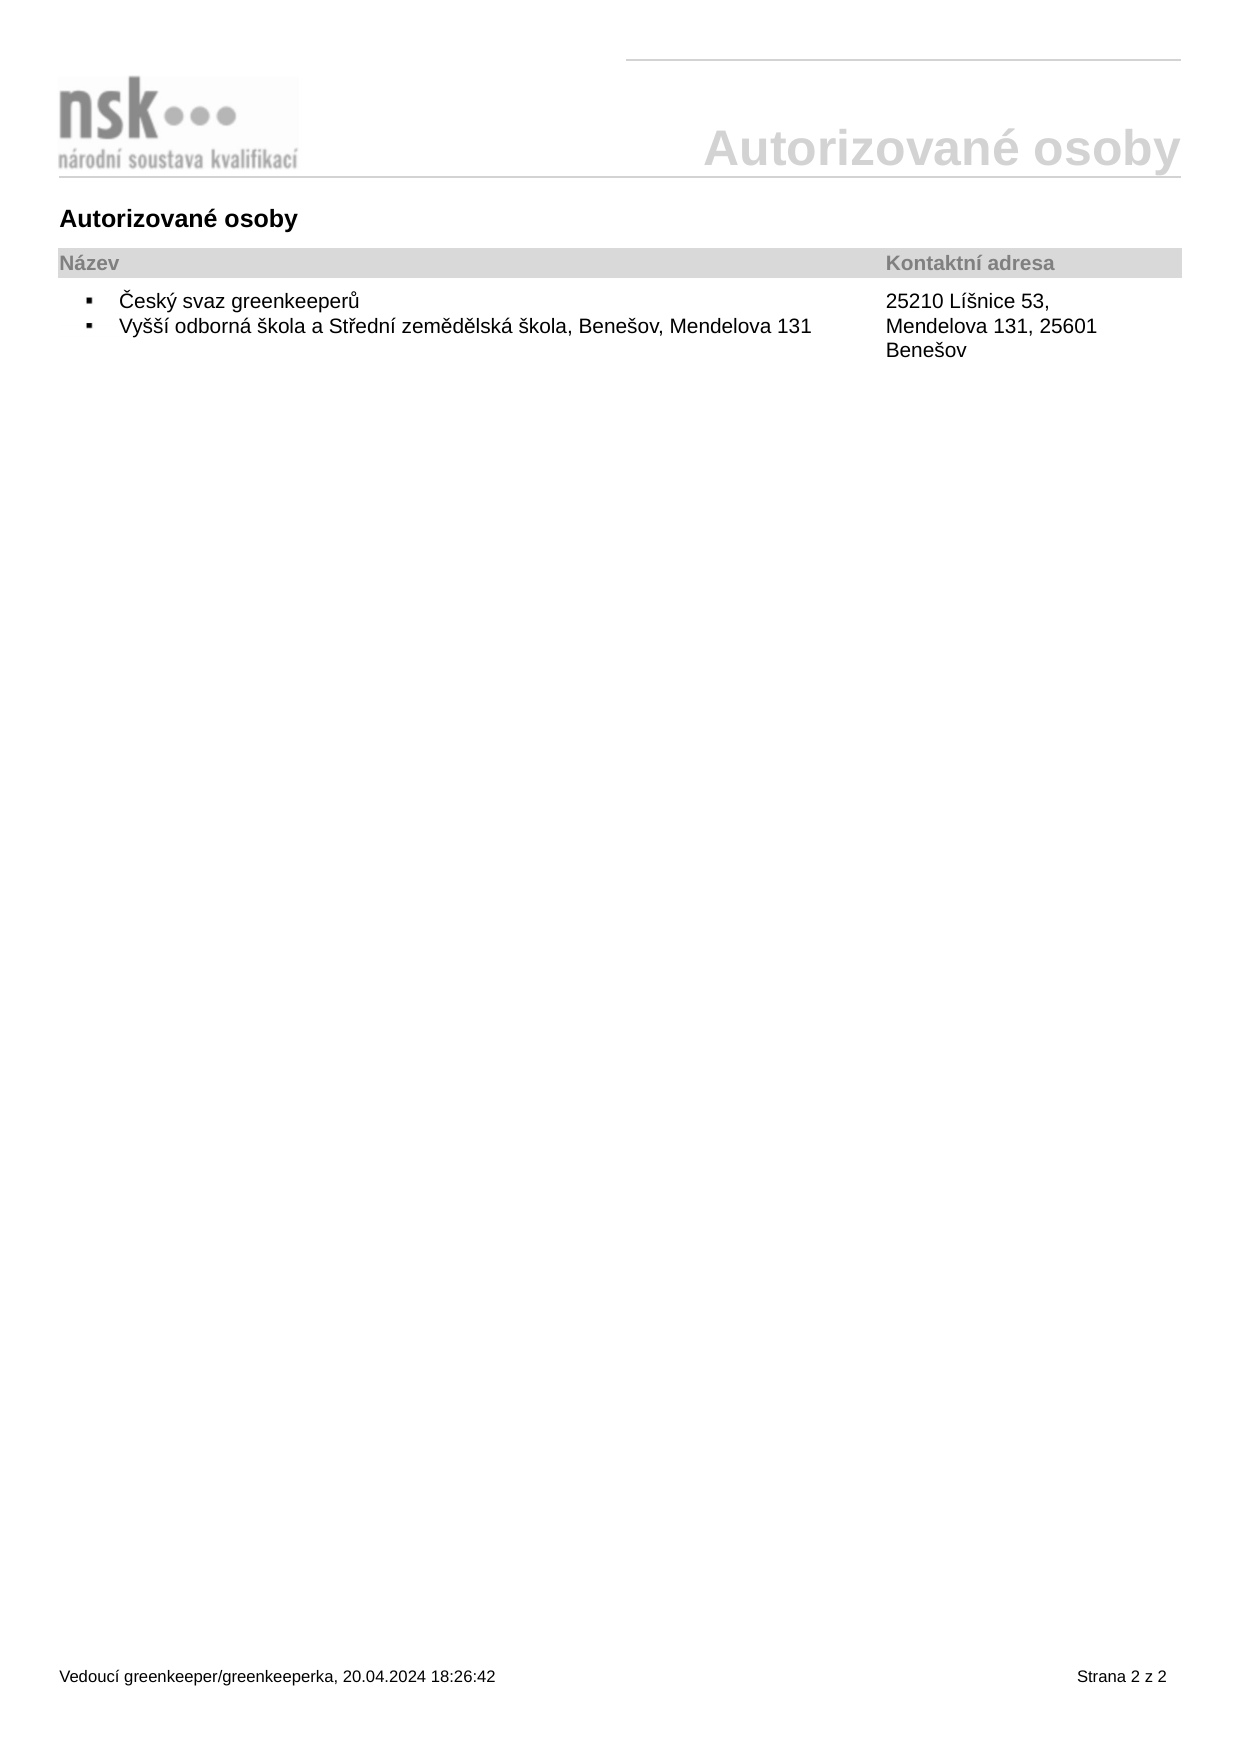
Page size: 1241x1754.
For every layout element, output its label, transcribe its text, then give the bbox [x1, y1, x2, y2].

table_cell [481, 194, 617, 200]
table_cell [1167, 362, 1181, 662]
table_cell [626, 278, 860, 289]
table_cell [59, 278, 119, 288]
table_cell [860, 362, 886, 662]
table_cell [119, 171, 481, 176]
table_cell [860, 338, 886, 362]
table_cell [481, 1460, 617, 1658]
table_cell [618, 662, 626, 962]
table_cell [59, 662, 119, 962]
table_cell [618, 236, 626, 248]
table_cell [481, 962, 617, 1262]
table_cell [481, 171, 617, 176]
table_cell [481, 662, 617, 962]
table_cell [59, 236, 119, 248]
table_cell [626, 236, 860, 248]
table_cell [481, 1262, 617, 1460]
picture [57, 59, 619, 171]
table_cell [886, 236, 1167, 248]
table_cell [860, 1262, 886, 1460]
picture [59, 314, 119, 337]
table_cell [119, 962, 481, 1262]
table_cell [886, 278, 1167, 289]
table_cell [618, 1262, 626, 1460]
table_cell Název [60, 250, 885, 277]
table_cell [59, 962, 119, 1262]
table_cell [860, 194, 886, 200]
table_cell [1167, 662, 1181, 962]
table_cell Autorizované osoby [626, 61, 1181, 176]
table_cell [1167, 278, 1181, 289]
table_cell [860, 1460, 886, 1658]
table_cell [626, 362, 860, 662]
table_cell [860, 236, 886, 248]
table_cell [1167, 1262, 1181, 1460]
table_cell [1167, 1658, 1181, 1694]
table_cell [59, 1262, 119, 1460]
table_cell [860, 662, 886, 962]
table_cell Kontaktní adresa [886, 250, 1180, 277]
table_cell [886, 194, 1167, 200]
table_cell [119, 278, 481, 289]
table_cell [618, 362, 626, 662]
table_cell Vedoucí greenkeeper/greenkeeperka, 20.04.2024 18:26:42 [59, 1658, 860, 1694]
table_cell [618, 194, 626, 200]
table_cell [886, 662, 1167, 962]
table_cell [119, 236, 481, 248]
table_cell [481, 338, 617, 362]
table_cell Mendelova 131, 25601 Benešov [886, 314, 1181, 362]
table_cell Vyšší odborná škola a Střední zemědělská škola, Benešov, Mendelova 131 [119, 314, 886, 338]
table_cell [59, 194, 119, 200]
table_cell [886, 962, 1167, 1262]
table_cell [59, 338, 119, 362]
table_cell [886, 1262, 1167, 1460]
table_cell [626, 662, 860, 962]
table_cell [481, 362, 617, 662]
table_cell [626, 962, 860, 1262]
table_cell Autorizované osoby [59, 200, 1181, 236]
table_cell [481, 236, 617, 248]
table_cell [626, 194, 860, 200]
table_cell [626, 338, 860, 362]
table_cell Český svaz greenkeeperů [119, 289, 886, 314]
table_cell [119, 338, 481, 362]
table_cell [626, 1262, 860, 1460]
table_cell [119, 1460, 481, 1658]
table_cell [59, 171, 119, 176]
table_cell [619, 59, 626, 170]
table_cell [860, 278, 886, 289]
table_cell [618, 338, 626, 362]
table_cell [886, 1460, 1167, 1658]
table_cell [481, 278, 617, 289]
table_cell [1167, 1460, 1181, 1658]
table_cell [626, 1460, 860, 1658]
table_cell [119, 362, 481, 662]
table_cell [860, 962, 886, 1262]
table_cell [1167, 194, 1181, 200]
table_cell [618, 278, 626, 289]
table_cell [59, 1460, 119, 1658]
table_cell [59, 362, 119, 662]
table_cell Strana 2 z 2 [860, 1658, 1167, 1694]
table_cell [618, 170, 626, 176]
table_cell [59, 178, 1181, 194]
table_cell [1167, 236, 1181, 248]
table_cell 25210 Líšnice 53, [886, 289, 1181, 314]
table_cell [618, 1460, 626, 1658]
table_cell [1167, 962, 1181, 1262]
picture [59, 288, 119, 313]
table_cell [886, 362, 1167, 662]
table_cell [119, 1262, 481, 1460]
table_cell [618, 962, 626, 1262]
table_cell [119, 194, 481, 200]
table_cell [119, 662, 481, 962]
